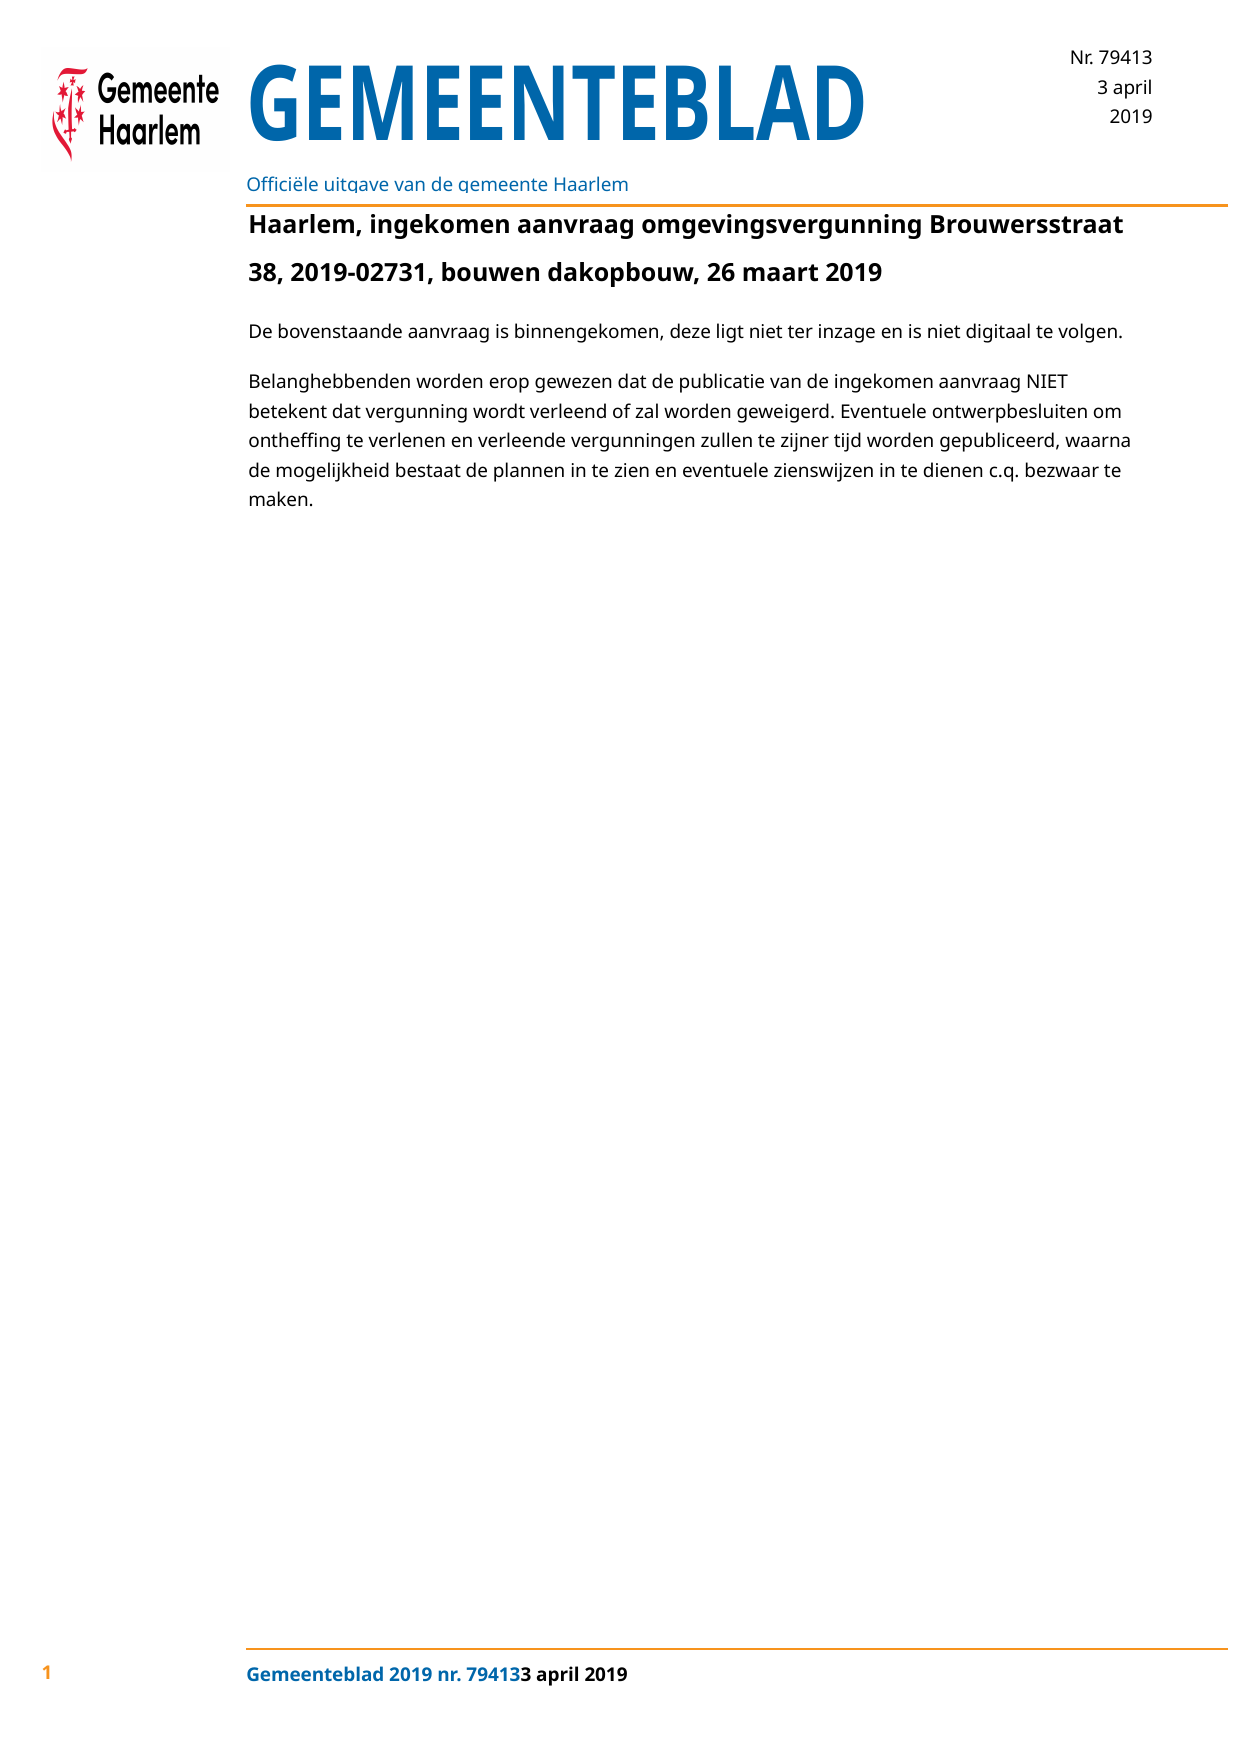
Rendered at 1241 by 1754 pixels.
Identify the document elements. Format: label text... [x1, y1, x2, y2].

picture [41, 47, 231, 172]
text Haarlem, ingekomen aanvraag omgevingsvergunning Brouwersstraat 38, 2019-02731, bouwen dakopbouw, 26 maart 2019 [248, 207, 1152, 288]
text Belanghebbenden worden erop gewezen dat de publicatie van de ingekomen aanvraag NIET betekent dat vergunning wordt verleend of zal worden geweigerd. Eventuele ontwerpbesluiten om ontheffing te verlenen en verleende vergunningen zullen te zijner tijd worden gepubliceerd, waarna de mogelijkheid bestaat de plannen in te zien en eventuele zienswijzen in te dienen c.q. bezwaar te maken. [248, 368, 1152, 512]
text De bovenstaande aanvraag is binnengekomen, deze ligt niet ter inzage en is niet digitaal te volgen. [248, 318, 1152, 344]
